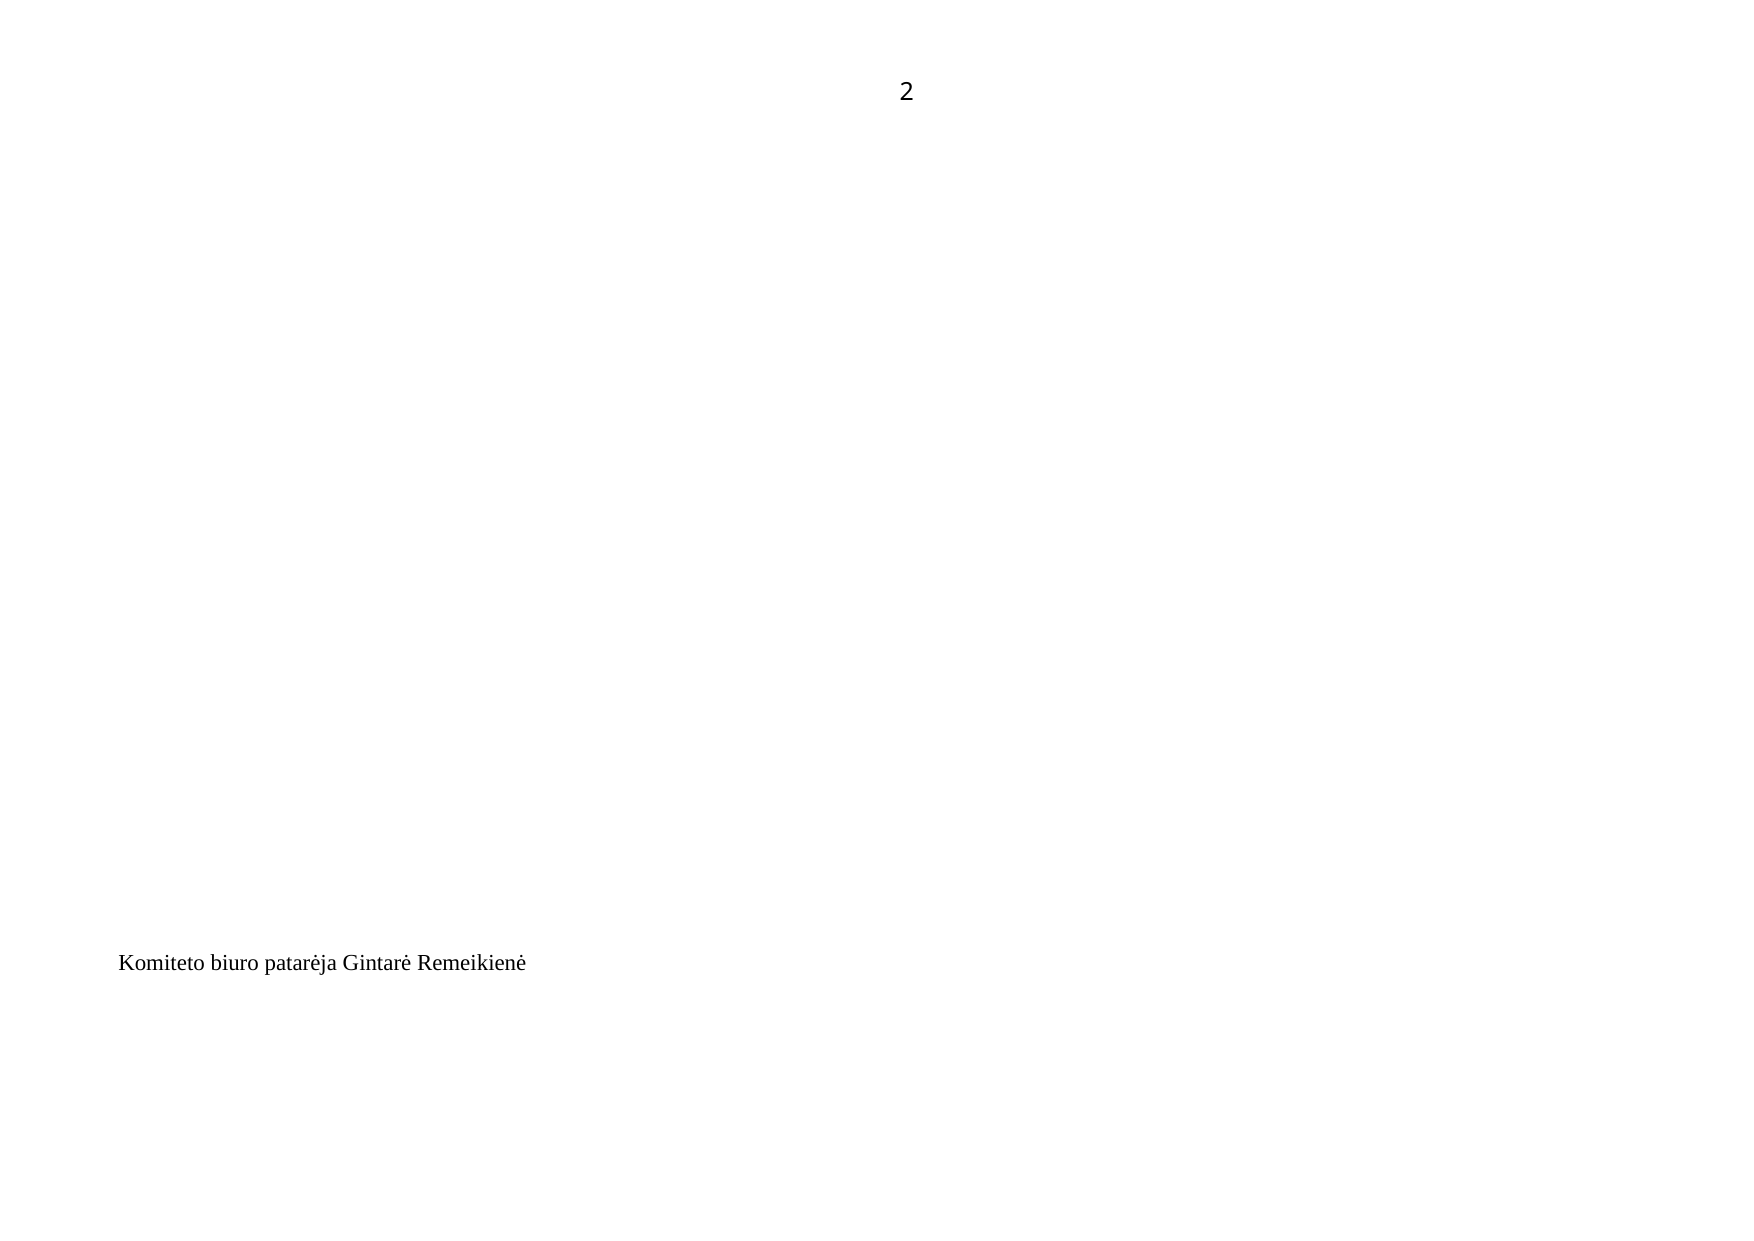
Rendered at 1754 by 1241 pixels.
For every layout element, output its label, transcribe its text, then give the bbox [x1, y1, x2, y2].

text Komiteto biuro patarėja Gintarė Remeikienė [118, 949, 1695, 975]
